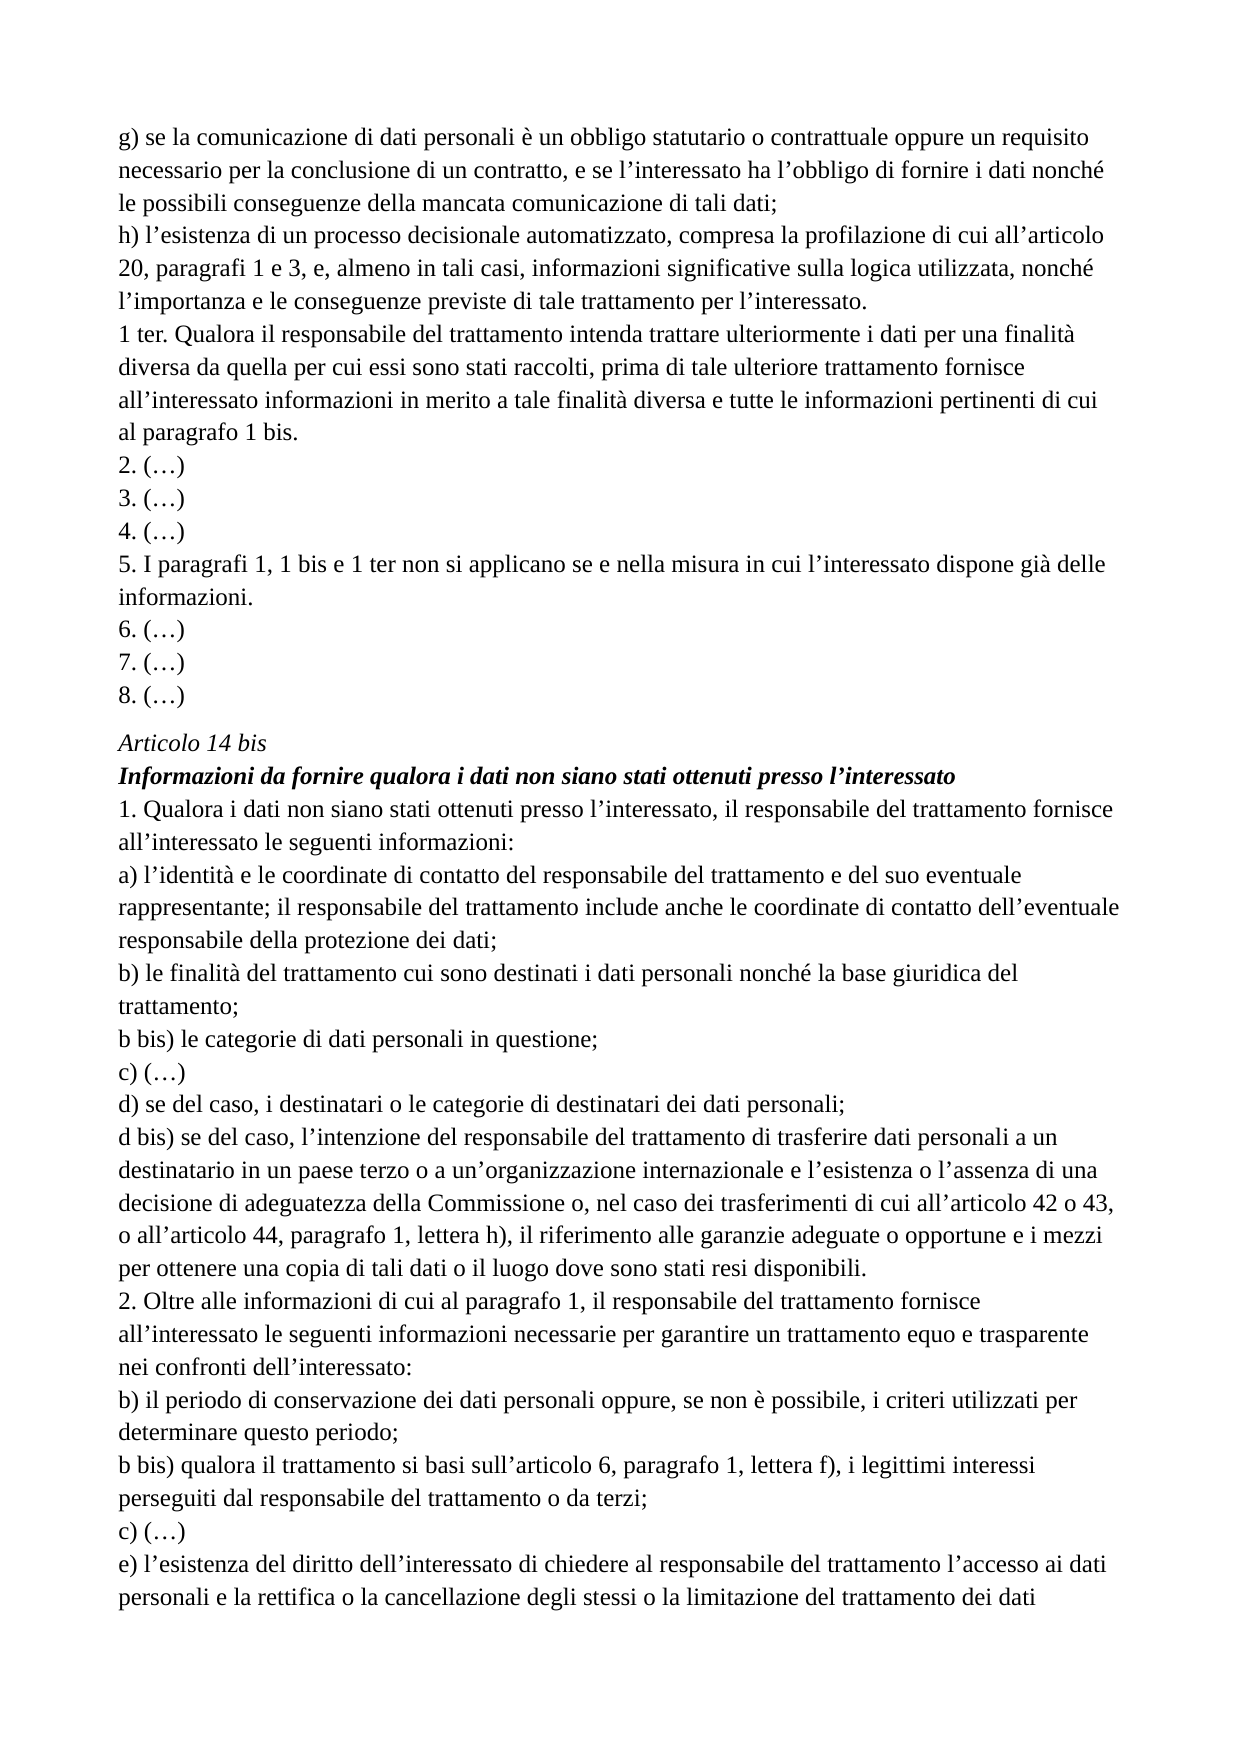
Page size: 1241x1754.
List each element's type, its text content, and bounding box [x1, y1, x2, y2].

text Informazioni da fornire qualora i dati non siano stati ottenuti presso l’interessato [118, 757, 1122, 790]
text Articolo 14 bis [118, 724, 1122, 757]
text g) se la comunicazione di dati personali è un obbligo statutario o contrattuale oppure un requisito necessario per la conclusione di un contratto, e se l’interessato ha l’obbligo di fornire i dati nonché le possibili conseguenze della mancata comunicazione di tali dati; h) l’esistenza di un processo decisionale automatizzato, compresa la profilazione di cui all’articolo 20, paragrafi 1 e 3, e, almeno in tali casi, informazioni significative sulla logica utilizzata, nonché l’importanza e le conseguenze previste di tale trattamento per l’interessato. 1 ter. Qualora il responsabile del trattamento intenda trattare ulteriormente i dati per una finalità diversa da quella per cui essi sono stati raccolti, prima di tale ulteriore trattamento fornisce all’interessato informazioni in merito a tale finalità diversa e tutte le informazioni pertinenti di cui al paragrafo 1 bis. 2. (…) 3. (…) 4. (…) 5. I paragrafi 1, 1 bis e 1 ter non si applicano se e nella misura in cui l’interessato dispone già delle informazioni. 6. (…) 7. (…) 8. (…) [118, 118, 1122, 709]
text 1. Qualora i dati non siano stati ottenuti presso l’interessato, il responsabile del trattamento fornisce all’interessato le seguenti informazioni: a) l’identità e le coordinate di contatto del responsabile del trattamento e del suo eventuale rappresentante; il responsabile del trattamento include anche le coordinate di contatto dell’eventuale responsabile della protezione dei dati; b) le finalità del trattamento cui sono destinati i dati personali nonché la base giuridica del trattamento; b bis) le categorie di dati personali in questione; c) (…) d) se del caso, i destinatari o le categorie di destinatari dei dati personali; d bis) se del caso, l’intenzione del responsabile del trattamento di trasferire dati personali a un destinatario in un paese terzo o a un’organizzazione internazionale e l’esistenza o l’assenza di una decisione di adeguatezza della Commissione o, nel caso dei trasferimenti di cui all’articolo 42 o 43, o all’articolo 44, paragrafo 1, lettera h), il riferimento alle garanzie adeguate o opportune e i mezzi per ottenere una copia di tali dati o il luogo dove sono stati resi disponibili. 2. Oltre alle informazioni di cui al paragrafo 1, il responsabile del trattamento fornisce all’interessato le seguenti informazioni necessarie per garantire un trattamento equo e trasparente nei confronti dell’interessato: b) il periodo di conservazione dei dati personali oppure, se non è possibile, i criteri utilizzati per determinare questo periodo; b bis) qualora il trattamento si basi sull’articolo 6, paragrafo 1, lettera f), i legittimi interessi perseguiti dal responsabile del trattamento o da terzi; c) (…) e) l’esistenza del diritto dell’interessato di chiedere al responsabile del trattamento l’accesso ai dati personali e la rettifica o la cancellazione degli stessi o la limitazione del trattamento dei dati [118, 790, 1122, 1610]
